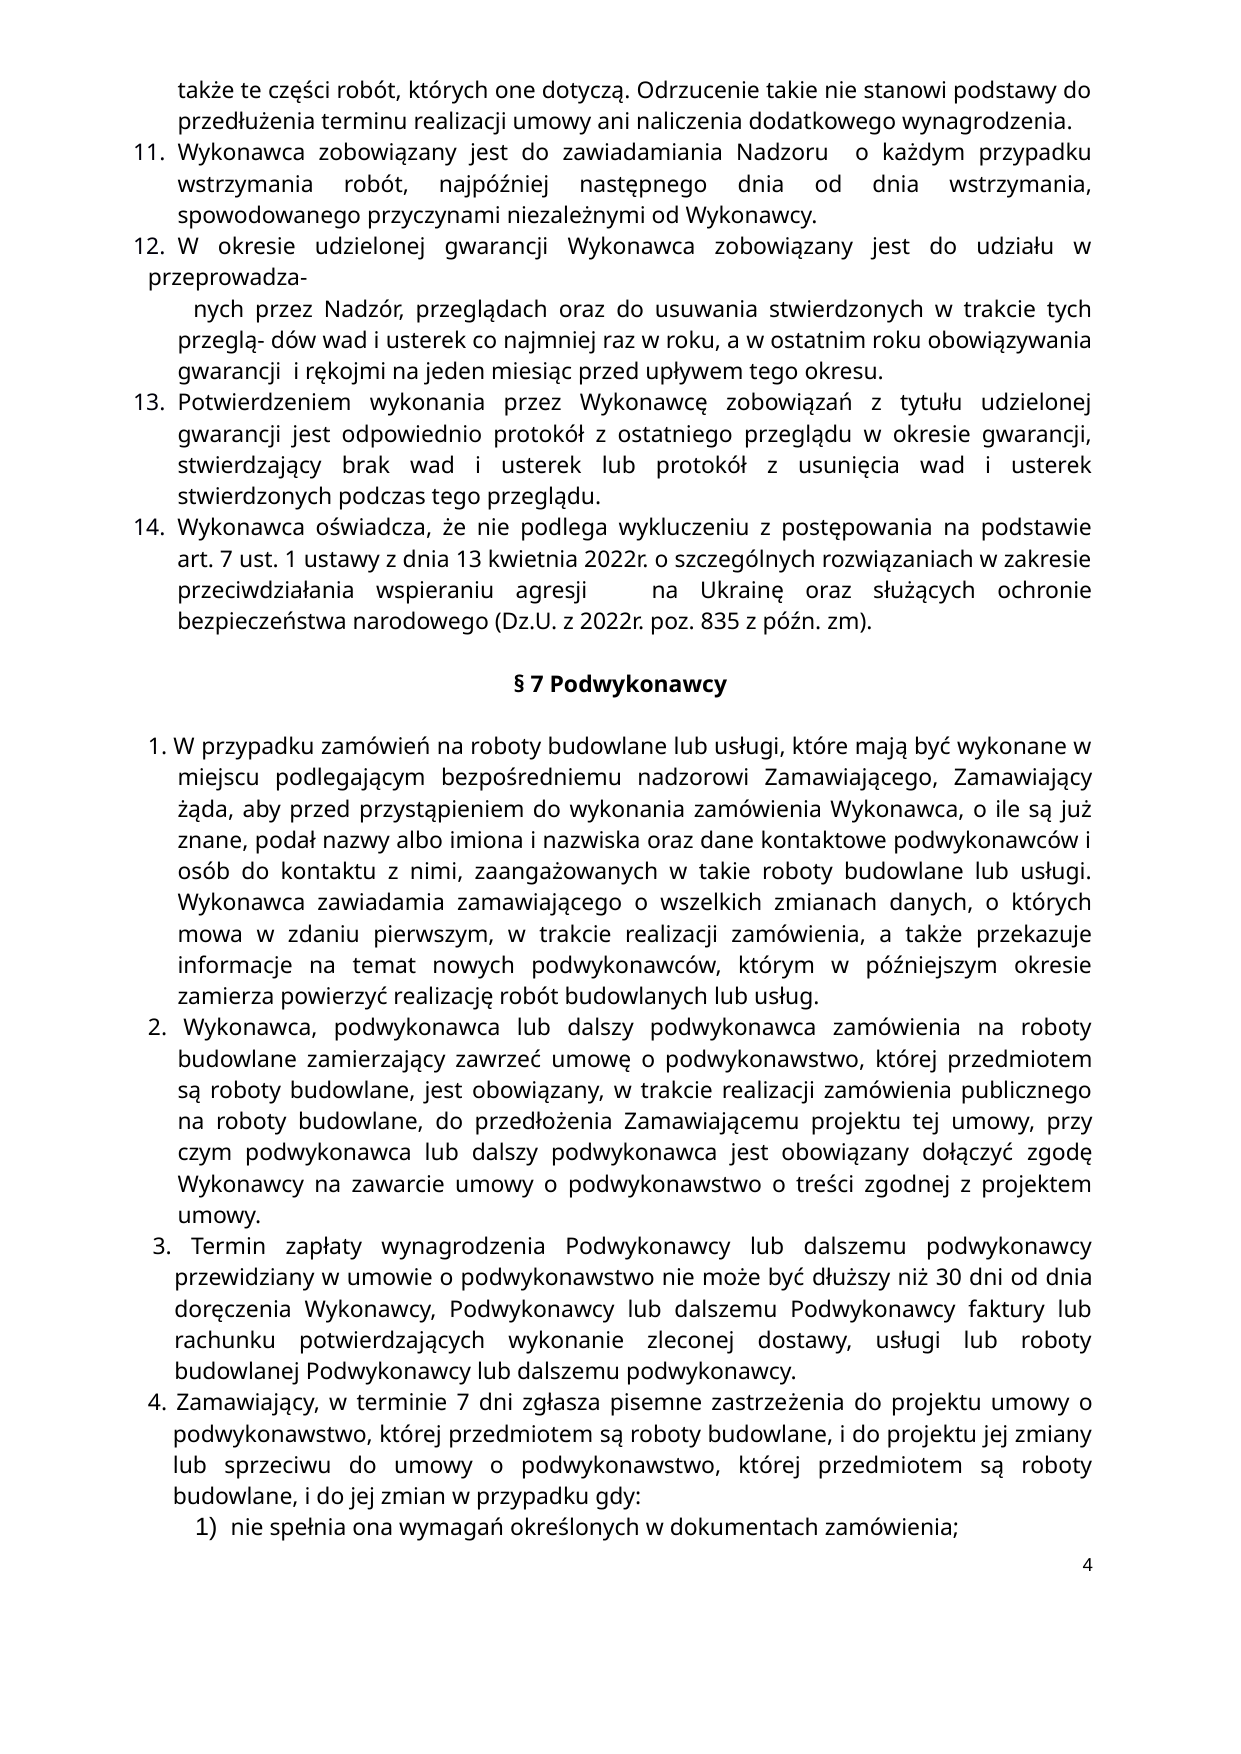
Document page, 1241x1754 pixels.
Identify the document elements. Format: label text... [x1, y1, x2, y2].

list Potwierdzeniem wykonania przez Wykonawcę zobowiązań z tytułu udzielonej gwarancji jest odpowiednio protokół z ostatniego przeglądu w okresie gwarancji, stwierdzający brak wad i usterek lub protokół z usunięcia wad i usterek stwierdzonych podczas tego przeglądu. [133, 386, 1093, 511]
text 4. Zamawiający, w terminie 7 dni zgłasza pisemne zastrzeżenia do projektu umowy o podwykonawstwo, której przedmiotem są roboty budowlane, i do projektu jej zmiany lub sprzeciwu do umowy o podwykonawstwo, której przedmiotem są roboty budowlane, i do jej zmian w przypadku gdy: [148, 1386, 1093, 1511]
list Wykonawca oświadcza, że nie podlega wykluczeniu z postępowania na podstawie art. 7 ust. 1 ustawy z dnia 13 kwietnia 2022r. o szczególnych rozwiązaniach w zakresie przeciwdziałania wspieraniu agresji na Ukrainę oraz służących ochronie bezpieczeństwa narodowego (Dz.U. z 2022r. poz. 835 z późn. zm). [133, 511, 1093, 636]
list także te części robót, których one dotyczą. Odrzucenie takie nie stanowi podstawy do przedłużenia terminu realizacji umowy ani naliczenia dodatkowego wynagrodzenia. [129, 74, 1093, 136]
text nych przez Nadzór, przeglądach oraz do usuwania stwierdzonych w trakcie tych przeglą- dów wad i usterek co najmniej raz w roku, a w ostatnim roku obowiązywania gwarancji i rękojmi na jeden miesiąc przed upływem tego okresu. [149, 292, 1093, 386]
list 1. W przypadku zamówień na roboty budowlane lub usługi, które mają być wykonane w miejscu podlegającym bezpośredniemu nadzorowi Zamawiającego, Zamawiający żąda, aby przed przystąpieniem do wykonania zamówienia Wykonawca, o ile są już znane, podał nazwy albo imiona i nazwiska oraz dane kontaktowe podwykonawców i osób do kontaktu z nimi, zaangażowanych w takie roboty budowlane lub usługi. Wykonawca zawiadamia zamawiającego o wszelkich zmianach danych, o których mowa w zdaniu pierwszym, w trakcie realizacji zamówienia, a także przekazuje informacje na temat nowych podwykonawców, którym w późniejszym okresie zamierza powierzyć realizację robót budowlanych lub usług. [148, 730, 1093, 1011]
list W okresie udzielonej gwarancji Wykonawca zobowiązany jest do udziału w przeprowadza- [133, 230, 1093, 292]
text § 7 Podwykonawcy [148, 667, 1093, 699]
list 2. Wykonawca, podwykonawca lub dalszy podwykonawca zamówienia na roboty budowlane zamierzający zawrzeć umowę o podwykonawstwo, której przedmiotem są roboty budowlane, jest obowiązany, w trakcie realizacji zamówienia publicznego na roboty budowlane, do przedłożenia Zamawiającemu projektu tej umowy, przy czym podwykonawca lub dalszy podwykonawca jest obowiązany dołączyć zgodę Wykonawcy na zawarcie umowy o podwykonawstwo o treści zgodnej z projektem umowy. [148, 1011, 1093, 1230]
list nie spełnia ona wymagań określonych w dokumentach zamówienia; [195, 1511, 1093, 1542]
text 3. Termin zapłaty wynagrodzenia Podwykonawcy lub dalszemu podwykonawcy przewidziany w umowie o podwykonawstwo nie może być dłuższy niż 30 dni od dnia doręczenia Wykonawcy, Podwykonawcy lub dalszemu Podwykonawcy faktury lub rachunku potwierdzających wykonanie zleconej dostawy, usługi lub roboty budowlanej Podwykonawcy lub dalszemu podwykonawcy. [152, 1230, 1093, 1386]
list Wykonawca zobowiązany jest do zawiadamiania Nadzoru o każdym przypadku wstrzymania robót, najpóźniej następnego dnia od dnia wstrzymania, spowodowanego przyczynami niezależnymi od Wykonawcy. [133, 136, 1093, 230]
